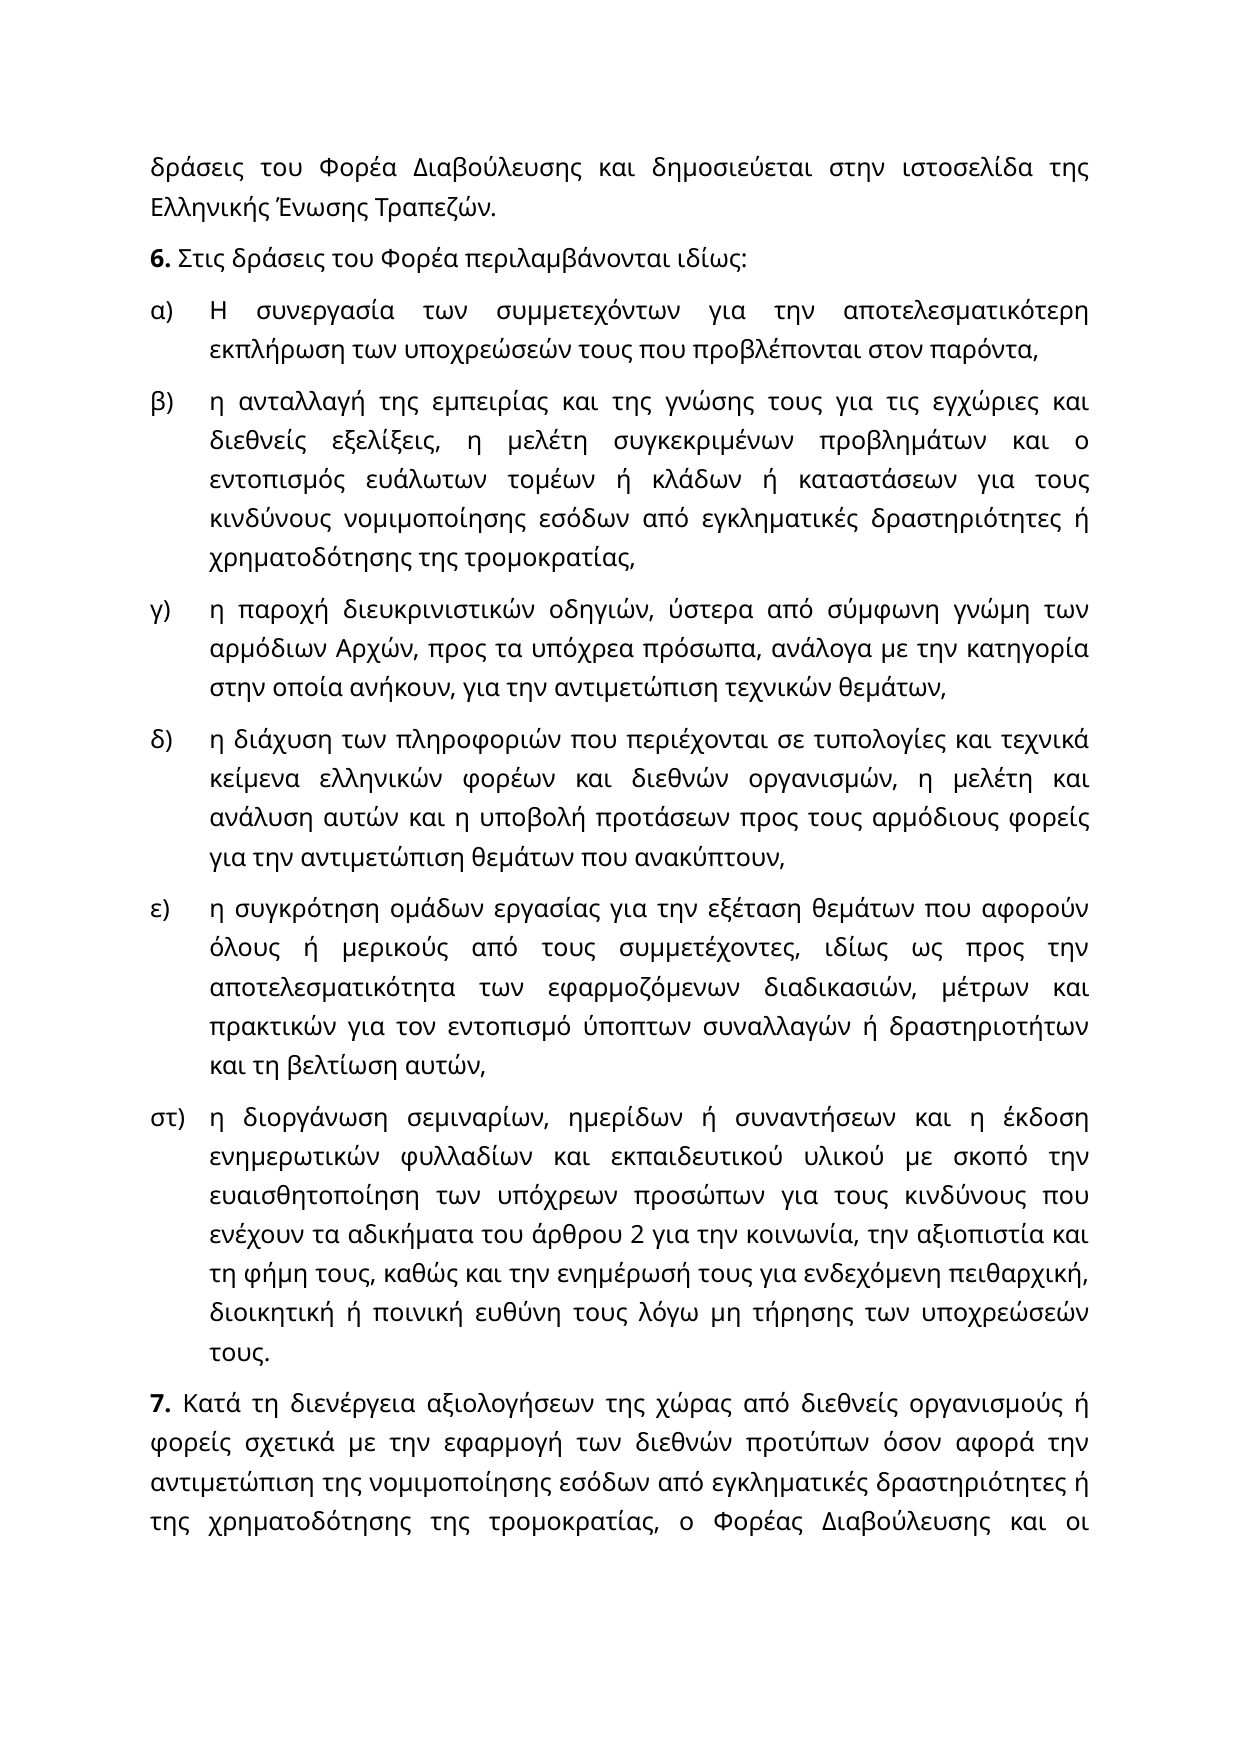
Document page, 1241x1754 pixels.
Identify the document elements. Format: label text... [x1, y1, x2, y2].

list γ) η παροχή διευκρινιστικών οδηγιών, ύστερα από σύμφωνη γνώμη των αρμόδιων Αρχών, προς τα υπόχρεα πρόσωπα, ανάλογα με την κατηγορία στην οποία ανήκουν, για την αντιμετώπιση τεχνικών θεμάτων, [150, 592, 1090, 704]
list α) Η συνεργασία των συμμετεχόντων για την αποτελεσματικότερη εκπλήρωση των υποχρεώσεών τους που προβλέπονται στον παρόντα, [150, 292, 1090, 366]
list ε) η συγκρότηση ομάδων εργασίας για την εξέταση θεμάτων που αφορούν όλους ή μερικούς από τους συμμετέχοντες, ιδίως ως προς την αποτελεσματικότητα των εφαρμοζόμενων διαδικασιών, μέτρων και πρακτικών για τον εντοπισμό ύποπτων συναλλαγών ή δραστηριοτήτων και τη βελτίωση αυτών, [150, 891, 1090, 1082]
text 7. Κατά τη διενέργεια αξιολογήσεων της χώρας από διεθνείς οργανισμούς ή φορείς σχετικά με την εφαρμογή των διεθνών προτύπων όσον αφορά την αντιμετώπιση της νομιμοποίησης εσόδων από εγκληματικές δραστηριότητες ή της χρηματοδότησης της τρομοκρατίας, ο Φορέας Διαβούλευσης και οι [150, 1386, 1090, 1537]
text 6. Στις δράσεις του Φορέα περιλαμβάνονται ιδίως: [150, 241, 1090, 275]
list στ) η διοργάνωση σεμιναρίων, ημερίδων ή συναντήσεων και η έκδοση ενημερωτικών φυλλαδίων και εκπαιδευτικού υλικού με σκοπό την ευαισθητοποίηση των υπόχρεων προσώπων για τους κινδύνους που ενέχουν τα αδικήματα του άρθρου 2 για την κοινωνία, την αξιοπιστία και τη φήμη τους, καθώς και την ενημέρωσή τους για ενδεχόμενη πειθαρχική, διοικητική ή ποινική ευθύνη τους λόγω μη τήρησης των υποχρεώσεών τους. [150, 1099, 1090, 1368]
text δράσεις του Φορέα Διαβούλευσης και δημοσιεύεται στην ιστοσελίδα της Ελληνικής Ένωσης Τραπεζών. [150, 150, 1090, 223]
list β) η ανταλλαγή της εμπειρίας και της γνώσης τους για τις εγχώριες και διεθνείς εξελίξεις, η μελέτη συγκεκριμένων προβλημάτων και ο εντοπισμός ευάλωτων τομέων ή κλάδων ή καταστάσεων για τους κινδύνους νομιμοποίησης εσόδων από εγκληματικές δραστηριότητες ή χρηματοδότησης της τρομοκρατίας, [150, 383, 1090, 574]
list δ) η διάχυση των πληροφοριών που περιέχονται σε τυπολογίες και τεχνικά κείμενα ελληνικών φορέων και διεθνών οργανισμών, η μελέτη και ανάλυση αυτών και η υποβολή προτάσεων προς τους αρμόδιους φορείς για την αντιμετώπιση θεμάτων που ανακύπτουν, [150, 722, 1090, 873]
